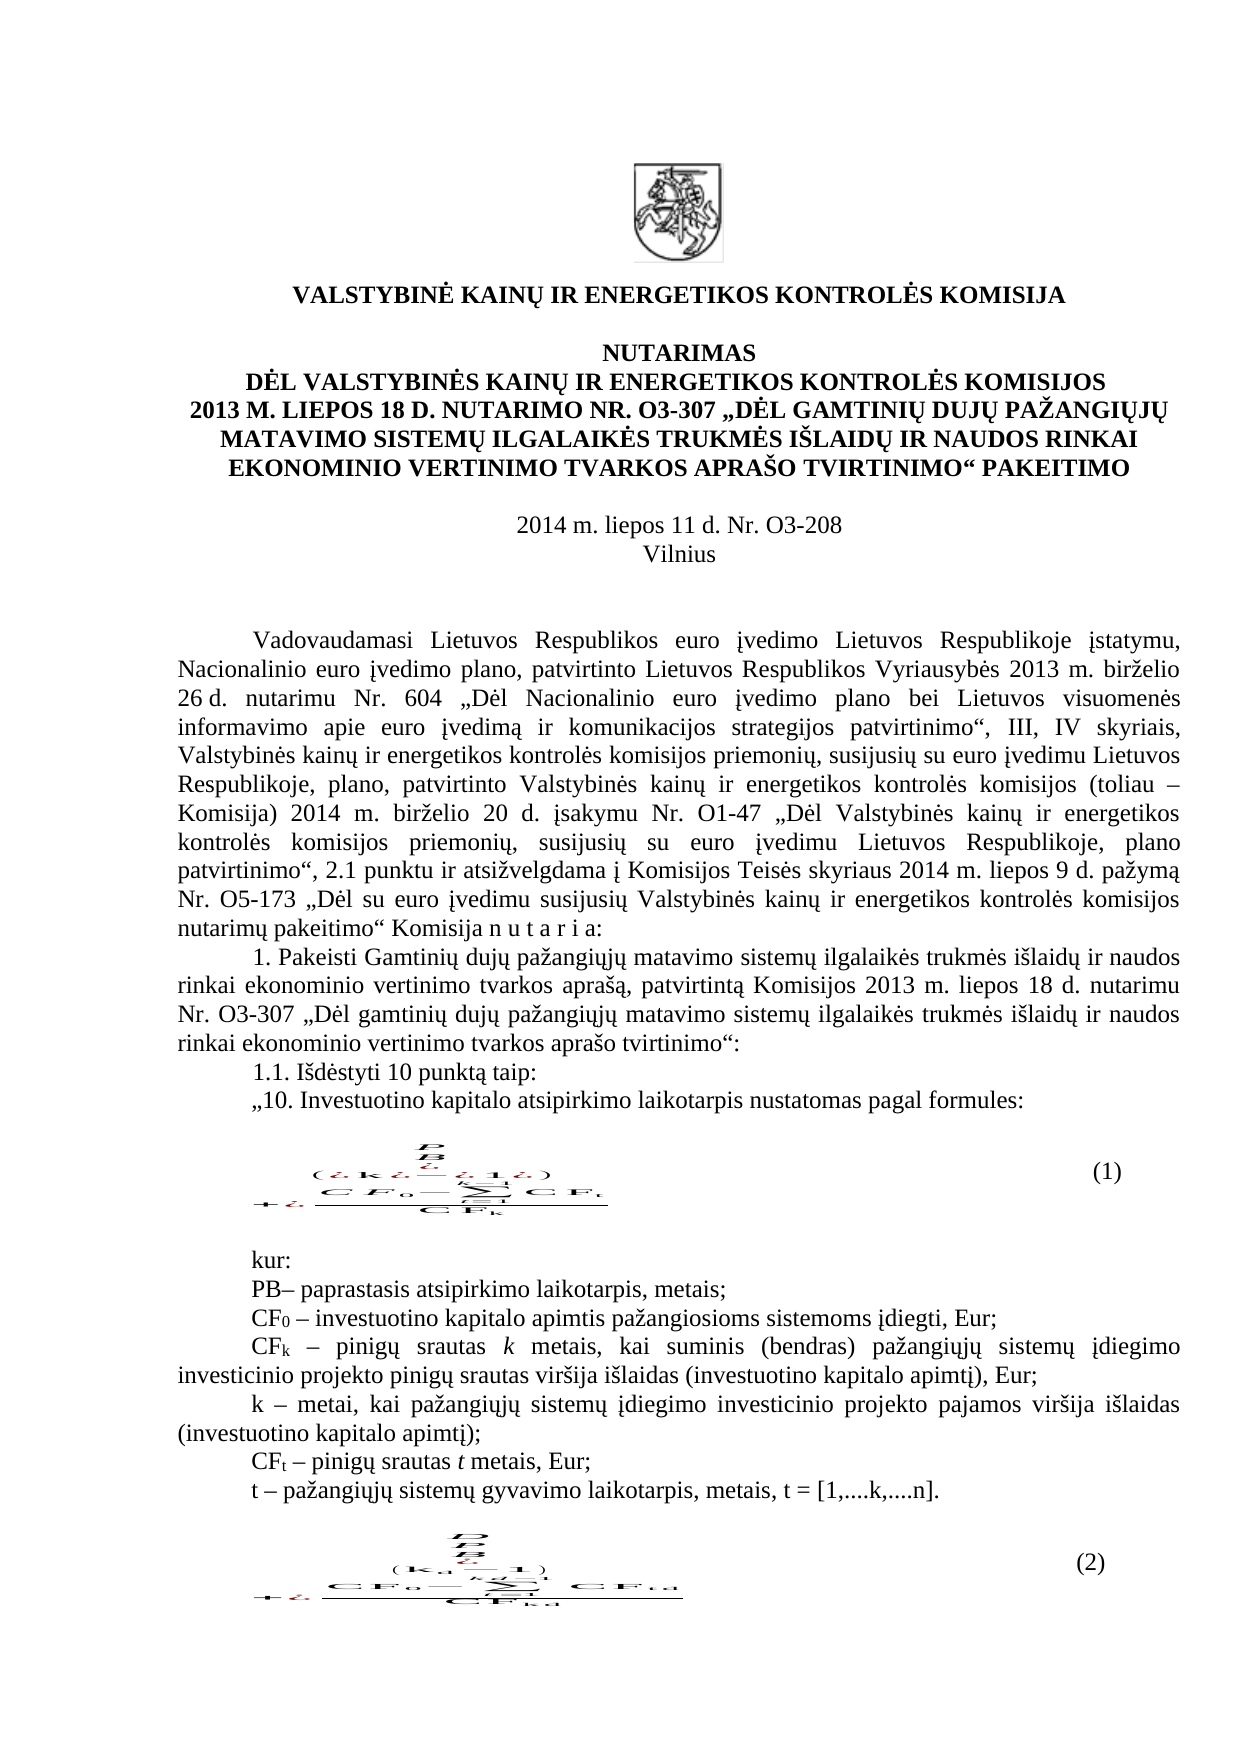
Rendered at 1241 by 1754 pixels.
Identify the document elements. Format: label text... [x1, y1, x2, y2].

text Vilnius [177, 539, 1181, 568]
text 1. Pakeisti Gamtinių dujų pažangiųjų matavimo sistemų ilgalaikės trukmės išlaidų ir naudos rinkai ekonominio vertinimo tvarkos aprašą, patvirtintą Komisijos 2013 m. liepos 18 d. nutarimu Nr. O3-307 „Dėl gamtinių dujų pažangiųjų matavimo sistemų ilgalaikės trukmės išlaidų ir naudos rinkai ekonominio vertinimo tvarkos aprašo tvirtinimo“: [177, 942, 1181, 1057]
text CFk – pinigų srautas k metais, kai suminis (bendras) pažangiųjų sistemų įdiegimo investicinio projekto pinigų srautas viršija išlaidas (investuotino kapitalo apimtį), Eur; [177, 1331, 1181, 1389]
text Vadovaudamasi Lietuvos Respublikos euro įvedimo Lietuvos Respublikoje įstatymu, Nacionalinio euro įvedimo plano, patvirtinto Lietuvos Respublikos Vyriausybės 2013 m. birželio 26 d. nutarimu Nr. 604 „Dėl Nacionalinio euro įvedimo plano bei Lietuvos visuomenės informavimo apie euro įvedimą ir komunikacijos strategijos patvirtinimo“, III, IV skyriais, Valstybinės kainų ir energetikos kontrolės komisijos priemonių, susijusių su euro įvedimu Lietuvos Respublikoje, plano, patvirtinto Valstybinės kainų ir energetikos kontrolės komisijos (toliau – Komisija) 2014 m. birželio 20 d. įsakymu Nr. O1-47 „Dėl Valstybinės kainų ir energetikos kontrolės komisijos priemonių, susijusių su euro įvedimu Lietuvos Respublikoje, plano patvirtinimo“, 2.1 punktu ir atsižvelgdama į Komisijos Teisės skyriaus 2014 m. liepos 9 d. pažymą Nr. O5-173 „Dėl su euro įvedimu susijusių Valstybinės kainų ir energetikos kontrolės komisijos nutarimų pakeitimo“ Komisija n u t a r i a: [177, 625, 1181, 942]
text CF0 – investuotino kapitalo apimtis pažangiosioms sistemoms įdiegti, Eur; [177, 1303, 1181, 1331]
text (2) [251, 1533, 1181, 1608]
text t – pažangiųjų sistemų gyvavimo laikotarpis, metais, t = [1,....k,....n]. [177, 1475, 1181, 1504]
text 1.1. Išdėstyti 10 punktą taip: [177, 1057, 1181, 1085]
text DĖL valstybinės kainų ir energetikos kontrolės komisijos 2013 m. LIEPOS 18 d. nutarimo Nr. O3-307 „DĖL GAMTINIŲ DUJŲ PAŽANGIŲJŲ MATAVIMO SISTEMŲ ILGALAIKĖS TRUKMĖS IŠLAIDŲ IR NAUDOS RINKAI EKONOMINIO VERTINIMO TVARKOS APRAŠO TVIRTINIMO“ pakeitimo [177, 367, 1181, 482]
text kur: [177, 1245, 1181, 1274]
text CFt – pinigų srautas t metais, Eur; [177, 1446, 1181, 1475]
text k – metai, kai pažangiųjų sistemų įdiegimo investicinio projekto pajamos viršija išlaidas (investuotino kapitalo apimtį); [177, 1389, 1181, 1446]
text 2014 m. liepos 11 d. Nr. O3-208 [177, 510, 1181, 539]
text NUTARIMAS [177, 338, 1181, 367]
text PB– paprastasis atsipirkimo laikotarpis, metais; [177, 1274, 1181, 1303]
text (1) [251, 1143, 1181, 1216]
text vALSTYBINĖ KAINŲ IR ENERGETIKOS KONTROLĖS KOMISIJA [177, 280, 1181, 309]
text „10. Investuotino kapitalo atsipirkimo laikotarpis nustatomas pagal formules: [177, 1085, 1181, 1114]
